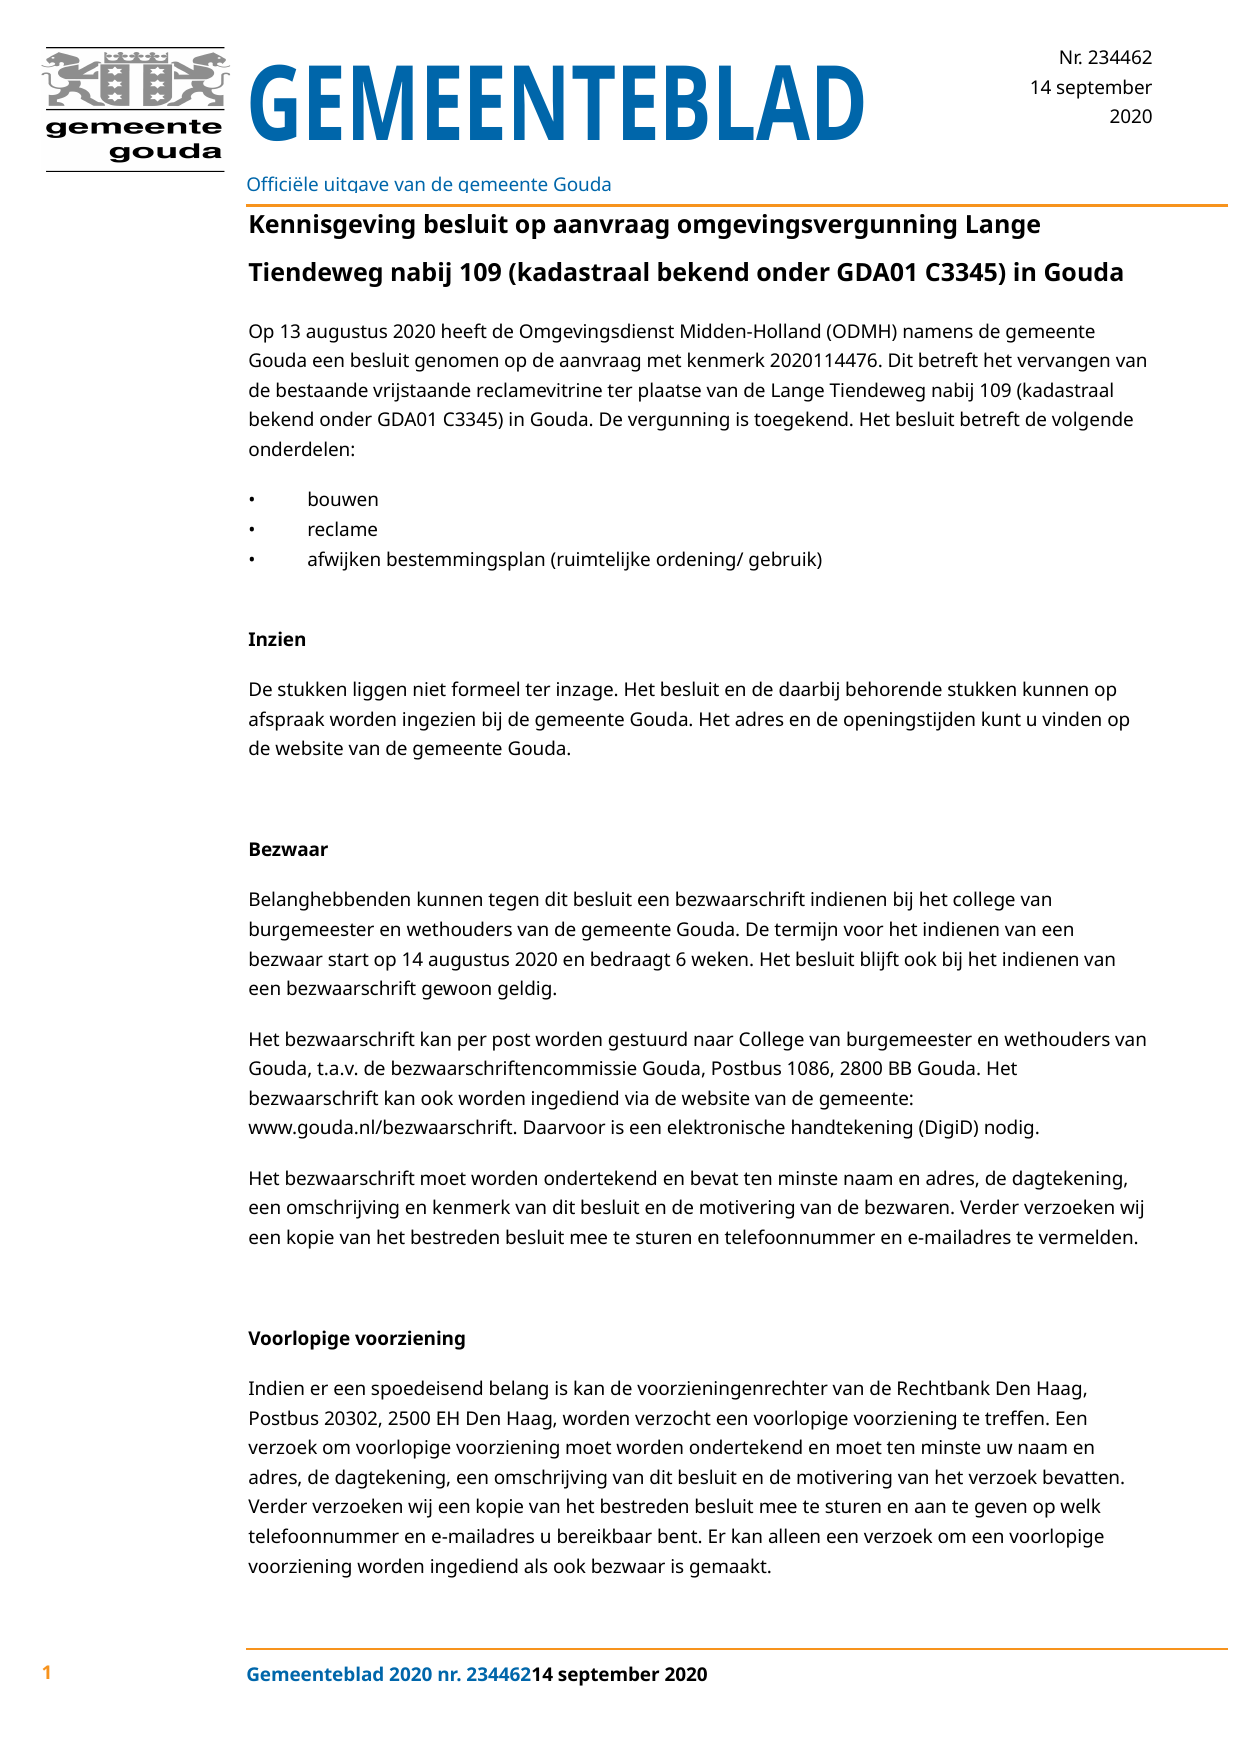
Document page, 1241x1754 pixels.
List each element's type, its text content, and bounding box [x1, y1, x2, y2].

list afwijken bestemmingsplan (ruimtelijke ordening/ gebruik) [248, 546, 1152, 572]
list bouwen [248, 487, 1152, 512]
text Inzien [248, 626, 1152, 652]
text Het bezwaarschrift kan per post worden gestuurd naar College van burgemeester en wethouders van Gouda, t.a.v. de bezwaarschriftencommissie Gouda, Postbus 1086, 2800 BB Gouda. Het bezwaarschrift kan ook worden ingediend via de website van de gemeente: www.gouda.nl/bezwaarschrift. Daarvoor is een elektronische handtekening (DigiD) nodig. [248, 1026, 1152, 1140]
text De stukken liggen niet formeel ter inzage. Het besluit en de daarbij behorende stukken kunnen op afspraak worden ingezien bij de gemeente Gouda. Het adres en de openingstijden kunt u vinden op de website van de gemeente Gouda. [248, 676, 1152, 761]
text Het bezwaarschrift moet worden ondertekend en bevat ten minste naam en adres, de dagtekening, een omschrijving en kenmerk van dit besluit en de motivering van de bezwaren. Verder verzoeken wij een kopie van het bestreden besluit mee te sturen en telefoonnummer en e-mailadres te vermelden. [248, 1165, 1152, 1250]
text Bezwaar [248, 836, 1152, 862]
picture [41, 47, 231, 172]
text Belanghebbenden kunnen tegen dit besluit een bezwaarschrift indienen bij het college van burgemeester en wethouders van de gemeente Gouda. De termijn voor het indienen van een bezwaar start op 14 augustus 2020 en bedraagt 6 weken. Het besluit blijft ook bij het indienen van een bezwaarschrift gewoon geldig. [248, 887, 1152, 1001]
text Kennisgeving besluit op aanvraag omgevingsvergunning Lange Tiendeweg nabij 109 (kadastraal bekend onder GDA01 C3345) in Gouda [248, 207, 1152, 288]
text Op 13 augustus 2020 heeft de Omgevingsdienst Midden-Holland (ODMH) namens de gemeente Gouda een besluit genomen op de aanvraag met kenmerk 2020114476. Dit betreft het vervangen van de bestaande vrijstaande reclamevitrine ter plaatse van de Lange Tiendeweg nabij 109 (kadastraal bekend onder GDA01 C3345) in Gouda. De vergunning is toegekend. Het besluit betreft de volgende onderdelen: [248, 318, 1152, 462]
list reclame [248, 516, 1152, 542]
text Voorlopige voorziening [248, 1325, 1152, 1351]
text Indien er een spoedeisend belang is kan de voorzieningenrechter van de Rechtbank Den Haag, Postbus 20302, 2500 EH Den Haag, worden verzocht een voorlopige voorziening te treffen. Een verzoek om voorlopige voorziening moet worden ondertekend en moet ten minste uw naam en adres, de dagtekening, een omschrijving van dit besluit en de motivering van het verzoek bevatten. Verder verzoeken wij een kopie van het bestreden besluit mee te sturen en aan te geven op welk telefoonnummer en e-mailadres u bereikbaar bent. Er kan alleen een verzoek om een voorlopige voorziening worden ingediend als ook bezwaar is gemaakt. [248, 1375, 1152, 1579]
